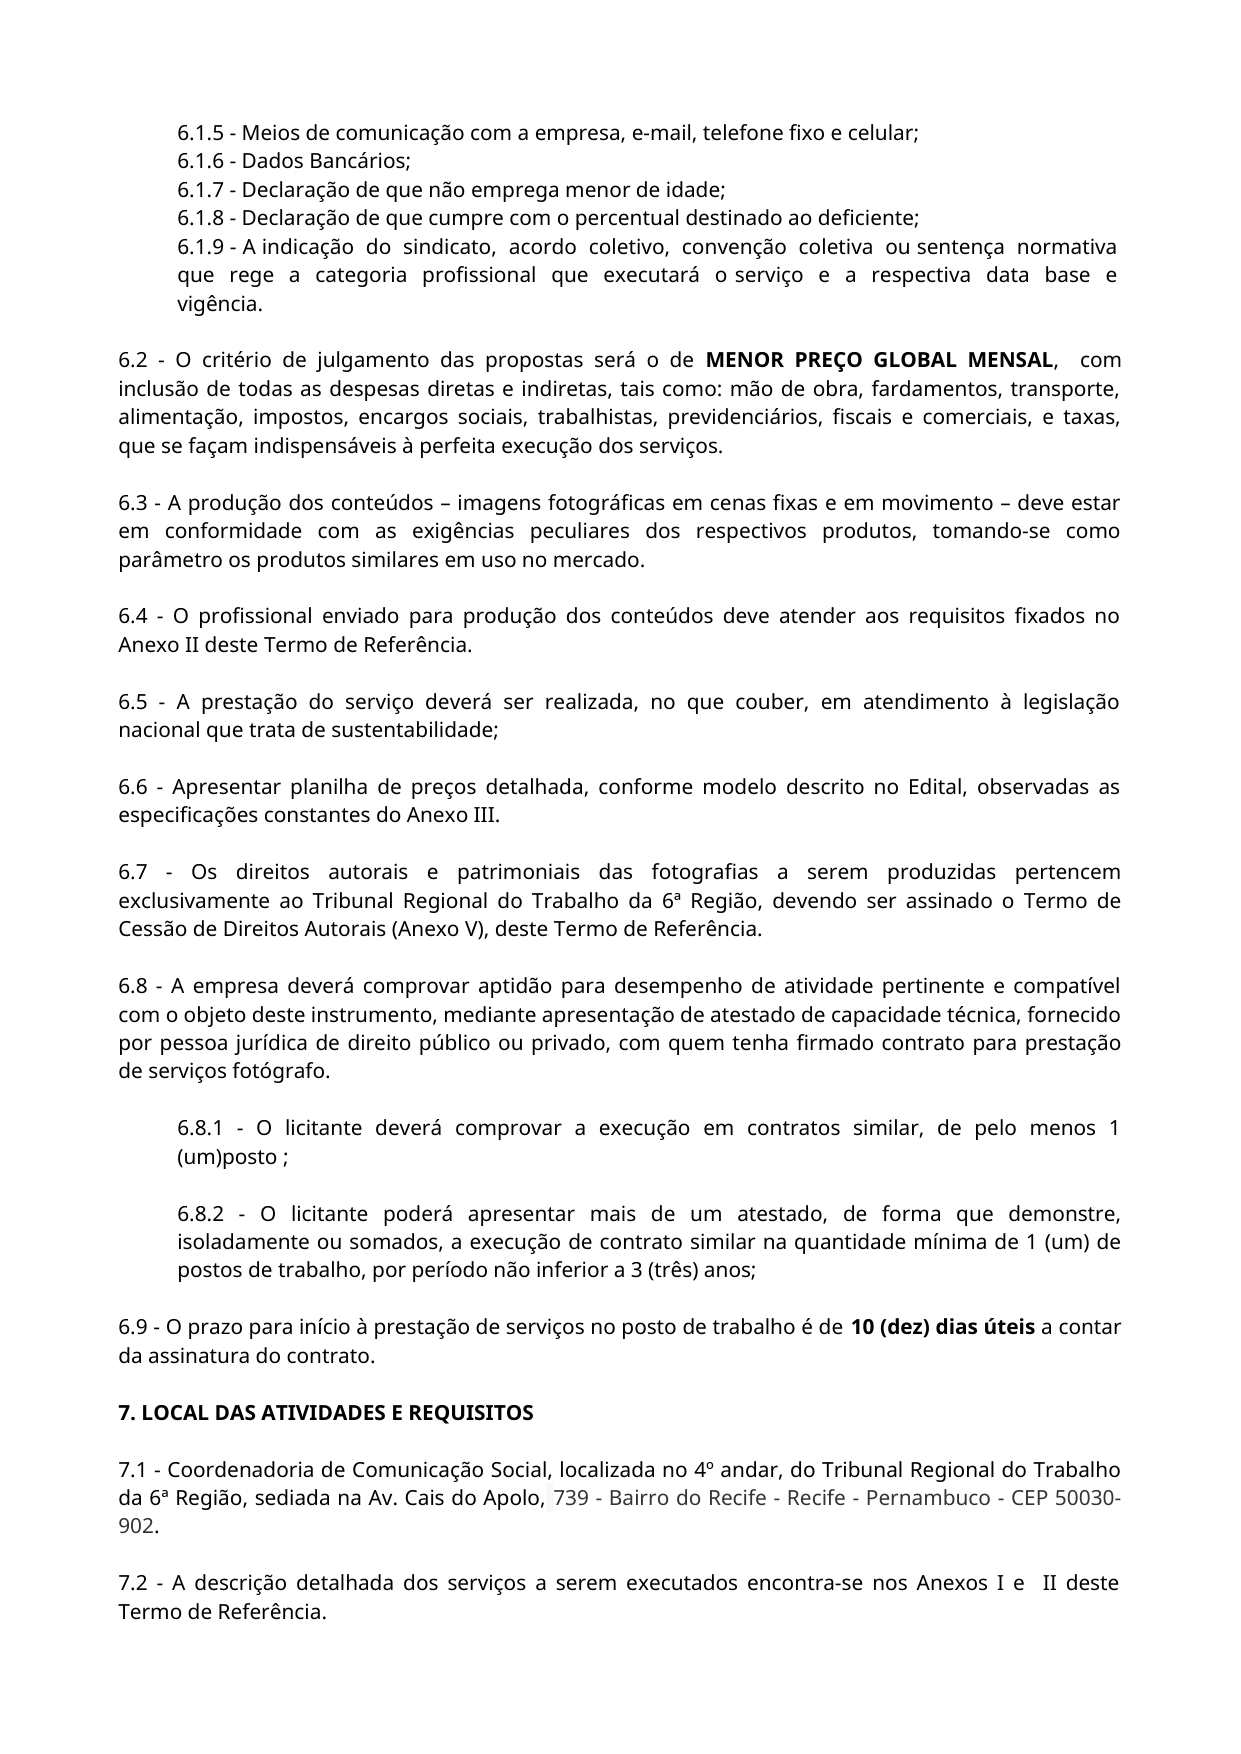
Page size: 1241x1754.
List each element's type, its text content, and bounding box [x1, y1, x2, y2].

text 6.5 - A prestação do serviço deverá ser realizada, no que couber, em atendimento à legislação nacional que trata de sustentabilidade; [118, 687, 1122, 744]
text 7. LOCAL DAS ATIVIDADES E REQUISITOS [118, 1398, 1122, 1426]
text 6.7 - Os direitos autorais e patrimoniais das fotografias a serem produzidas pertencem exclusivamente ao Tribunal Regional do Trabalho da 6ª Região, devendo ser assinado o Termo de Cessão de Direitos Autorais (Anexo V), deste Termo de Referência. [118, 857, 1122, 943]
text 6.4 - O profissional enviado para produção dos conteúdos deve atender aos requisitos fixados no Anexo II deste Termo de Referência. [118, 602, 1122, 658]
text 6.8.1 - O licitante deverá comprovar a execução em contratos similar, de pelo menos 1 (um)posto ; [177, 1113, 1122, 1170]
text 6.8 - A empresa deverá comprovar aptidão para desempenho de atividade pertinente e compatível com o objeto deste instrumento, mediante apresentação de atestado de capacidade técnica, fornecido por pessoa jurídica de direito público ou privado, com quem tenha firmado contrato para prestação de serviços fotógrafo. [118, 971, 1122, 1085]
text 6.2 - O critério de julgamento das propostas será o de MENOR PREÇO GLOBAL MENSAL, com inclusão de todas as despesas diretas e indiretas, tais como: mão de obra, fardamentos, transporte, alimentação, impostos, encargos sociais, trabalhistas, previdenciários, fiscais e comerciais, e taxas, que se façam indispensáveis à perfeita execução dos serviços. [118, 346, 1122, 459]
text 6.1.5 - Meios de comunicação com a empresa, e-mail, telefone fixo e celular; [177, 118, 1118, 147]
text 6.9 - O prazo para início à prestação de serviços no posto de trabalho é de 10 (dez) dias úteis a contar da assinatura do contrato. [118, 1312, 1122, 1369]
text 7.2 - A descrição detalhada dos serviços a serem executados encontra-se nos Anexos I e II deste Termo de Referência. [118, 1568, 1122, 1625]
text 7.1 - Coordenadoria de Comunicação Social, localizada no 4º andar, do Tribunal Regional do Trabalho da 6ª Região, sediada na Av. Cais do Apolo, 739 - Bairro do Recife - Recife - Pernambuco - CEP 50030-902. [118, 1455, 1122, 1540]
text 6.1.7 - Declaração de que não emprega menor de idade; [177, 175, 1118, 203]
text 6.8.2 - O licitante poderá apresentar mais de um atestado, de forma que demonstre, isoladamente ou somados, a execução de contrato similar na quantidade mínima de 1 (um) de postos de trabalho, por período não inferior a 3 (três) anos; [177, 1199, 1122, 1284]
text 6.1.6 - Dados Bancários; [177, 147, 1118, 175]
text 6.6 - Apresentar planilha de preços detalhada, conforme modelo descrito no Edital, observadas as especificações constantes do Anexo III. [118, 772, 1122, 829]
text 6.1.9 - A indicação do sindicato, acordo coletivo, convenção coletiva ou sentença normativa que rege a categoria profissional que executará o serviço e a respectiva data base e vigência. [177, 232, 1118, 317]
text 6.1.8 - Declaração de que cumpre com o percentual destinado ao deficiente; [177, 203, 1118, 232]
text 6.3 - A produção dos conteúdos – imagens fotográficas em cenas fixas e em movimento – deve estar em conformidade com as exigências peculiares dos respectivos produtos, tomando-se como parâmetro os produtos similares em uso no mercado. [118, 488, 1122, 573]
